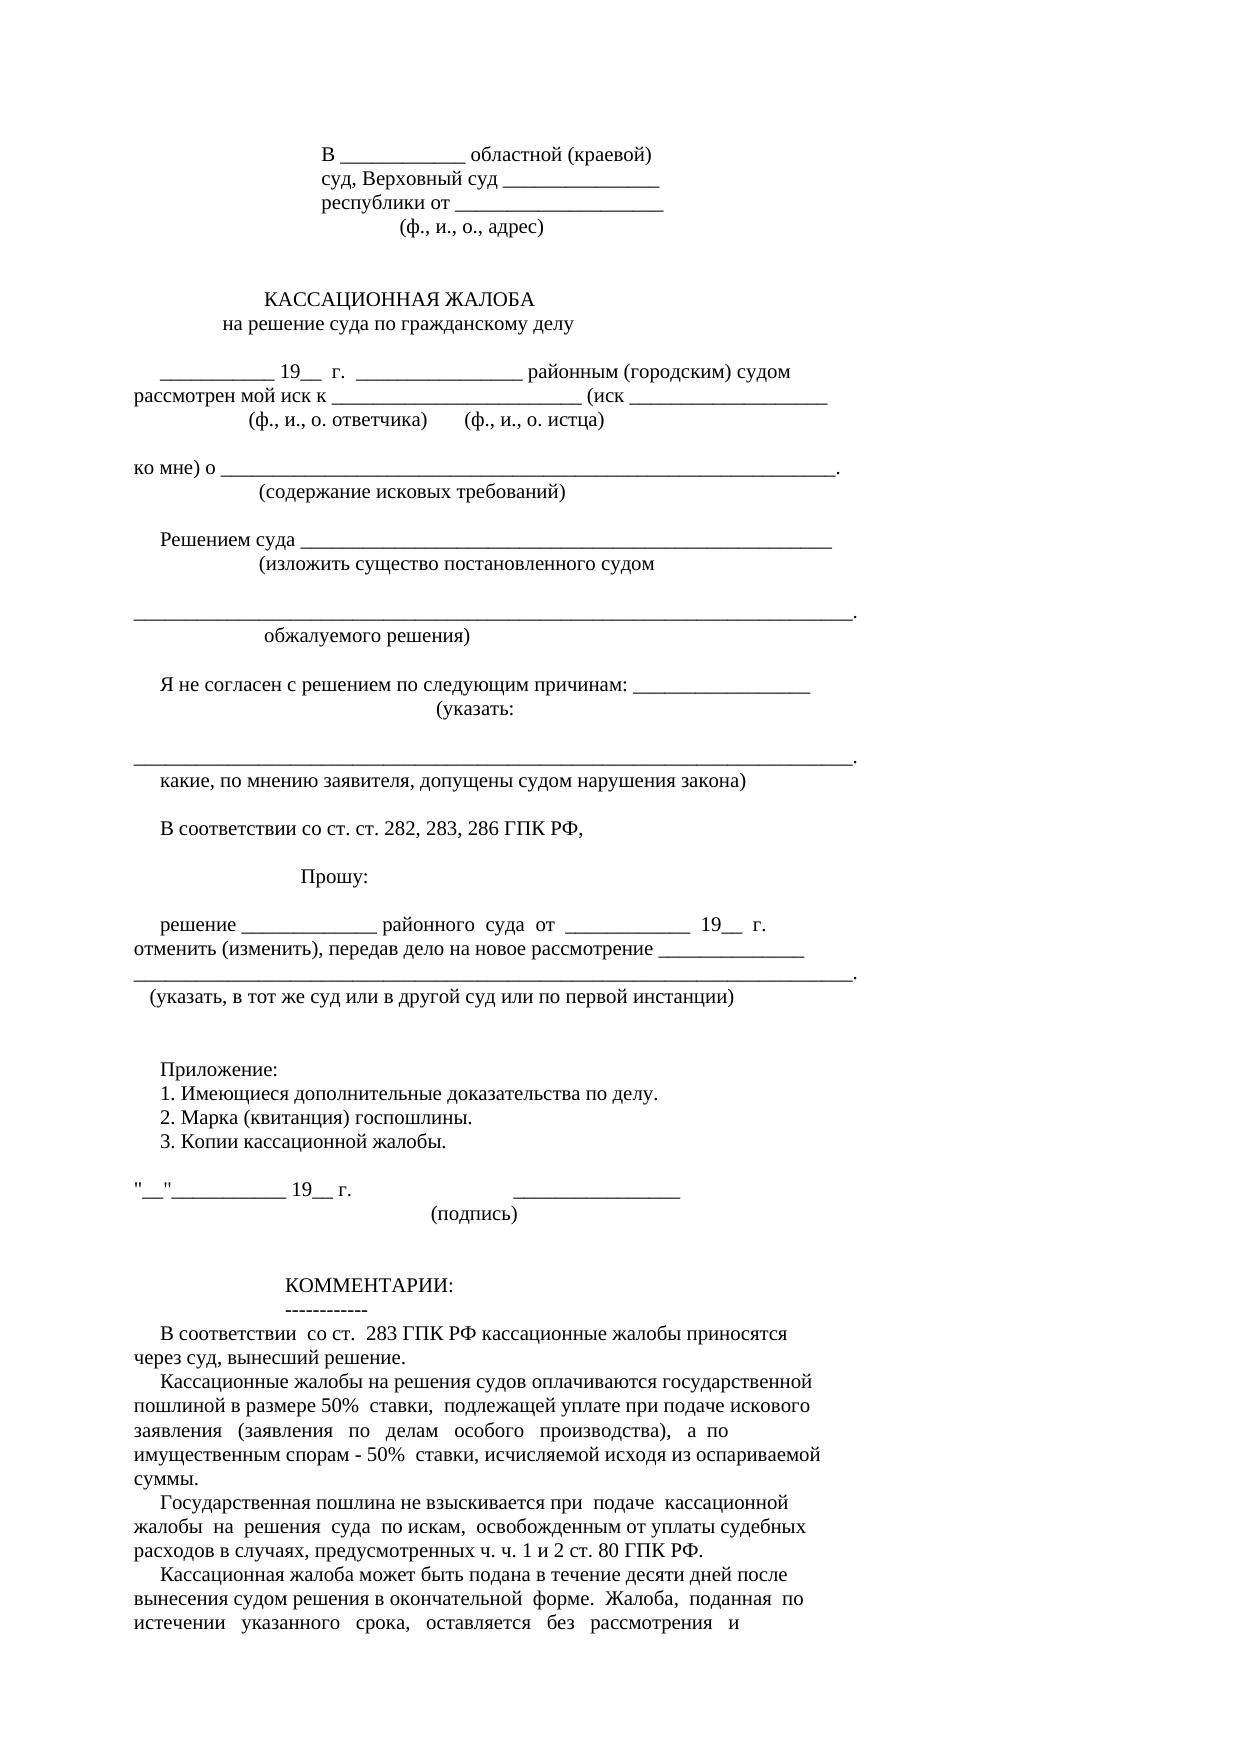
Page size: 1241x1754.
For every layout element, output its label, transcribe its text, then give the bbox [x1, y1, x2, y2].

text "__"___________ 19__ г. ________________ [118, 1177, 1122, 1201]
text _____________________________________________________________________. [118, 599, 1122, 623]
text рассмотрен мой иск к ________________________ (иск ___________________ [118, 383, 1122, 407]
text ко мне) о ___________________________________________________________. [118, 455, 1122, 479]
text (указать, в тот же суд или в другой суд или по первой инстанции) [118, 984, 1122, 1008]
text Приложение: [118, 1057, 1122, 1081]
text (указать: [118, 696, 1122, 720]
text 2. Марка (квитанция) госпошлины. [118, 1105, 1122, 1129]
text Я не согласен с решением по следующим причинам: _________________ [118, 672, 1122, 696]
text (ф., и., о. ответчика) (ф., и., о. истца) [118, 407, 1122, 431]
text (изложить существо постановленного судом [118, 551, 1122, 575]
text республики от ____________________ [118, 190, 1122, 214]
text расходов в случаях, предусмотренных ч. ч. 1 и 2 ст. 80 ГПК РФ. [118, 1538, 1122, 1562]
text Кассационные жалобы на решения судов оплачиваются государственной [118, 1369, 1122, 1393]
text решение _____________ районного суда от ____________ 19__ г. [118, 912, 1122, 936]
text на решение суда по гражданскому делу [118, 311, 1122, 335]
text Государственная пошлина не взыскивается при подаче кассационной [118, 1490, 1122, 1514]
text жалобы на решения суда по искам, освобожденным от уплаты судебных [118, 1514, 1122, 1538]
text В ____________ областной (краевой) [118, 142, 1122, 166]
text ___________ 19__ г. ________________ районным (городским) судом [118, 359, 1122, 383]
text через суд, вынесший решение. [118, 1345, 1122, 1369]
text какие, по мнению заявителя, допущены судом нарушения закона) [118, 768, 1122, 792]
text Решением суда ___________________________________________________ [118, 527, 1122, 551]
text КОММЕНТАРИИ: [118, 1273, 1122, 1297]
text 1. Имеющиеся дополнительные доказательства по делу. [118, 1081, 1122, 1105]
text имущественным спорам - 50% ставки, исчисляемой исходя из оспариваемой [118, 1442, 1122, 1466]
text обжалуемого решения) [118, 623, 1122, 647]
text Кассационная жалоба может быть подана в течение десяти дней после [118, 1562, 1122, 1586]
text Прошу: [118, 864, 1122, 888]
text суд, Верховный суд _______________ [118, 166, 1122, 190]
text _____________________________________________________________________. [118, 960, 1122, 984]
text (содержание исковых требований) [118, 479, 1122, 503]
text истечении указанного срока, оставляется без рассмотрения и [118, 1610, 1122, 1634]
text отменить (изменить), передав дело на новое рассмотрение ______________ [118, 936, 1122, 960]
text 3. Копии кассационной жалобы. [118, 1129, 1122, 1153]
text _____________________________________________________________________. [118, 744, 1122, 768]
text суммы. [118, 1466, 1122, 1490]
text ------------ [118, 1297, 1122, 1321]
text пошлиной в размере 50% ставки, подлежащей уплате при подаче искового [118, 1393, 1122, 1417]
text заявления (заявления по делам особого производства), а по [118, 1417, 1122, 1442]
text вынесения судом решения в окончательной форме. Жалоба, поданная по [118, 1586, 1122, 1610]
text (ф., и., о., адрес) [118, 214, 1122, 238]
text В соответствии со ст. ст. 282, 283, 286 ГПК РФ, [118, 816, 1122, 840]
text КАССАЦИОННАЯ ЖАЛОБА [118, 287, 1122, 311]
text (подпись) [118, 1201, 1122, 1225]
text В соответствии со ст. 283 ГПК РФ кассационные жалобы приносятся [118, 1321, 1122, 1345]
